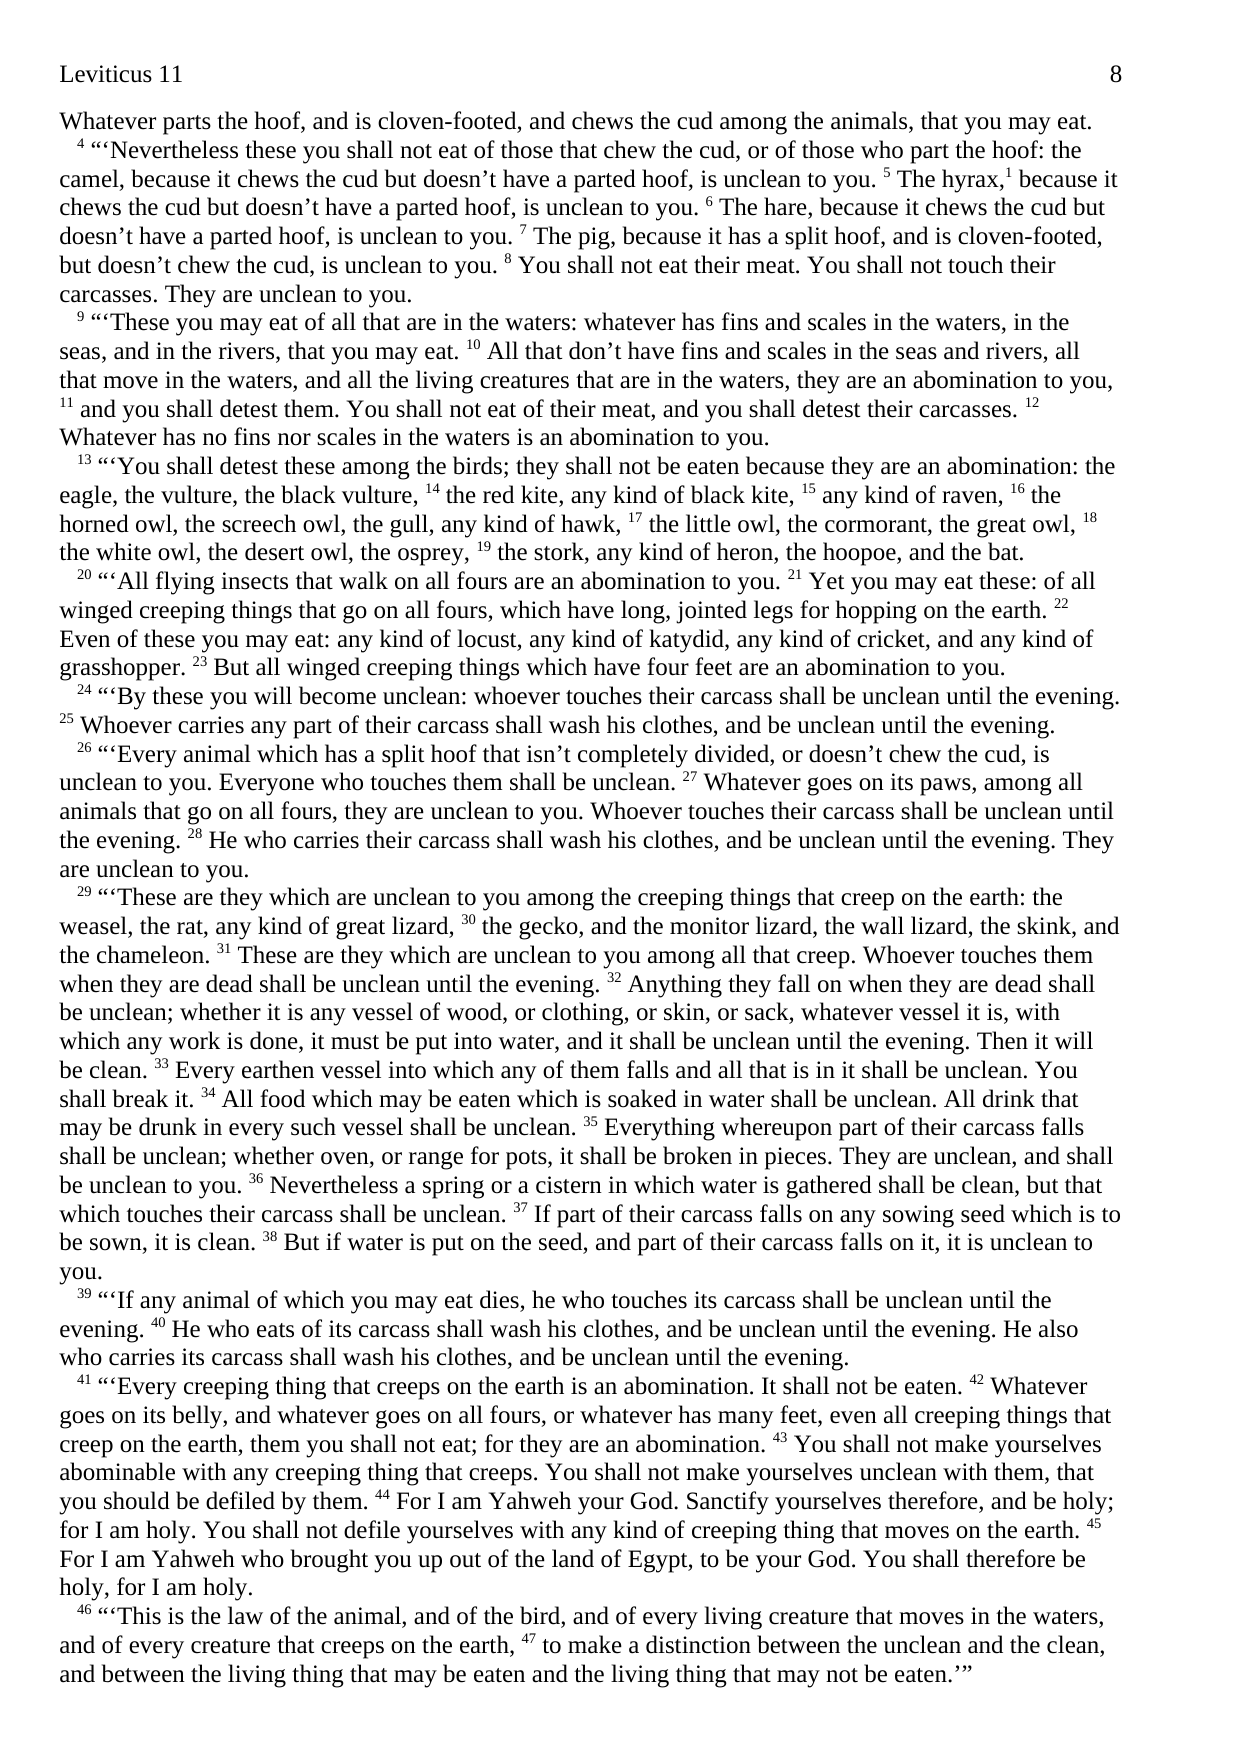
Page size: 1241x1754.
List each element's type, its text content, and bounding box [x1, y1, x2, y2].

text 26 “‘Every animal which has a split hoof that isn’t completely divided, or doesn’t chew the cud, is unclean to you. Everyone who touches them shall be unclean. 27 Whatever goes on its paws, among all animals that go on all fours, they are unclean to you. Whoever touches their carcass shall be unclean until the evening. 28 He who carries their carcass shall wash his clothes, and be unclean until the evening. They are unclean to you. [59, 739, 1122, 882]
text 11Yahweh spoke to Moses and to Aaron, saying to them, 2 “Speak to the children of Israel, saying, ‘These are the living things which you may eat among all the animals that are on the earth. 3 Whatever parts the hoof, and is cloven-footed, and chews the cud among the animals, that you may eat. [59, 106, 1122, 135]
text 39 “‘If any animal of which you may eat dies, he who touches its carcass shall be unclean until the evening. 40 He who eats of its carcass shall wash his clothes, and be unclean until the evening. He also who carries its carcass shall wash his clothes, and be unclean until the evening. [59, 1285, 1122, 1371]
text 4 “‘Nevertheless these you shall not eat of those that chew the cud, or of those who part the hoof: the camel, because it chews the cud but doesn’t have a parted hoof, is unclean to you. 5 The hyrax,1 because it chews the cud but doesn’t have a parted hoof, is unclean to you. 6 The hare, because it chews the cud but doesn’t have a parted hoof, is unclean to you. 7 The pig, because it has a split hoof, and is cloven-footed, but doesn’t chew the cud, is unclean to you. 8 You shall not eat their meat. You shall not touch their carcasses. They are unclean to you. [59, 135, 1122, 307]
text 46 “‘This is the law of the animal, and of the bird, and of every living creature that moves in the waters, and of every creature that creeps on the earth, 47 to make a distinction between the unclean and the clean, and between the living thing that may be eaten and the living thing that may not be eaten.’” [59, 1601, 1122, 1687]
text 13 “‘You shall detest these among the birds; they shall not be eaten because they are an abomination: the eagle, the vulture, the black vulture, 14 the red kite, any kind of black kite, 15 any kind of raven, 16 the horned owl, the screech owl, the gull, any kind of hawk, 17 the little owl, the cormorant, the great owl, 18 the white owl, the desert owl, the osprey, 19 the stork, any kind of heron, the hoopoe, and the bat. [59, 451, 1122, 566]
text 20 “‘All flying insects that walk on all fours are an abomination to you. 21 Yet you may eat these: of all winged creeping things that go on all fours, which have long, jointed legs for hopping on the earth. 22 Even of these you may eat: any kind of locust, any kind of katydid, any kind of cricket, and any kind of grasshopper. 23 But all winged creeping things which have four feet are an abomination to you. [59, 566, 1122, 681]
text 9 “‘These you may eat of all that are in the waters: whatever has fins and scales in the waters, in the seas, and in the rivers, that you may eat. 10 All that don’t have fins and scales in the seas and rivers, all that move in the waters, and all the living creatures that are in the waters, they are an abomination to you, 11 and you shall detest them. You shall not eat of their meat, and you shall detest their carcasses. 12 Whatever has no fins nor scales in the waters is an abomination to you. [59, 307, 1122, 451]
text 24 “‘By these you will become unclean: whoever touches their carcass shall be unclean until the evening. 25 Whoever carries any part of their carcass shall wash his clothes, and be unclean until the evening. [59, 681, 1122, 739]
text 29 “‘These are they which are unclean to you among the creeping things that creep on the earth: the weasel, the rat, any kind of great lizard, 30 the gecko, and the monitor lizard, the wall lizard, the skink, and the chameleon. 31 These are they which are unclean to you among all that creep. Whoever touches them when they are dead shall be unclean until the evening. 32 Anything they fall on when they are dead shall be unclean; whether it is any vessel of wood, or clothing, or skin, or sack, whatever vessel it is, with which any work is done, it must be put into water, and it shall be unclean until the evening. Then it will be clean. 33 Every earthen vessel into which any of them falls and all that is in it shall be unclean. You shall break it. 34 All food which may be eaten which is soaked in water shall be unclean. All drink that may be drunk in every such vessel shall be unclean. 35 Everything whereupon part of their carcass falls shall be unclean; whether oven, or range for pots, it shall be broken in pieces. They are unclean, and shall be unclean to you. 36 Nevertheless a spring or a cistern in which water is gathered shall be clean, but that which touches their carcass shall be unclean. 37 If part of their carcass falls on any sowing seed which is to be sown, it is clean. 38 But if water is put on the seed, and part of their carcass falls on it, it is unclean to you. [59, 882, 1122, 1285]
text 41 “‘Every creeping thing that creeps on the earth is an abomination. It shall not be eaten. 42 Whatever goes on its belly, and whatever goes on all fours, or whatever has many feet, even all creeping things that creep on the earth, them you shall not eat; for they are an abomination. 43 You shall not make yourselves abominable with any creeping thing that creeps. You shall not make yourselves unclean with them, that you should be defiled by them. 44 For I am Yahweh your God. Sanctify yourselves therefore, and be holy; for I am holy. You shall not defile yourselves with any kind of creeping thing that moves on the earth. 45 For I am Yahweh who brought you up out of the land of Egypt, to be your God. You shall therefore be holy, for I am holy. [59, 1371, 1122, 1601]
